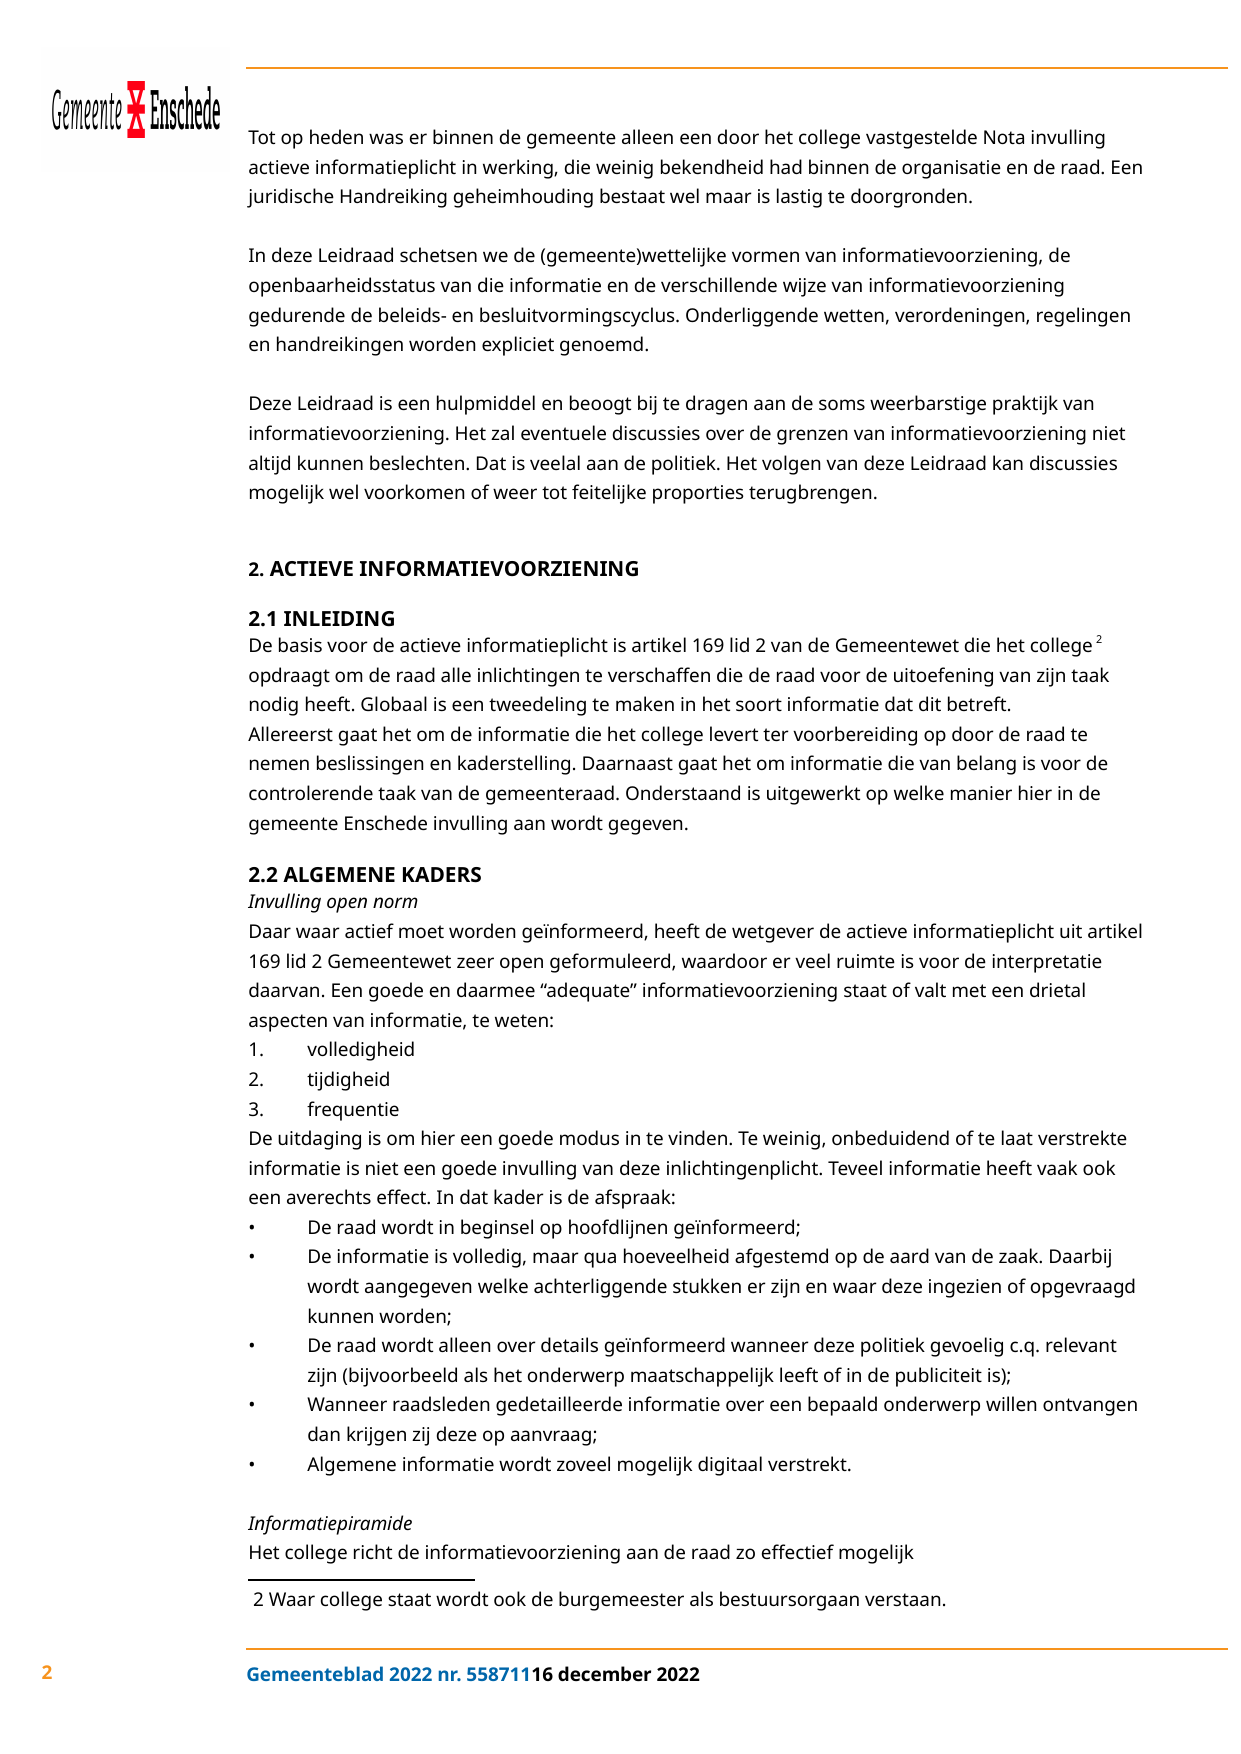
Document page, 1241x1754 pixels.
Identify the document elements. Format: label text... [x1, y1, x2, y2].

text Allereerst gaat het om de informatie die het college levert ter voorbereiding op door de raad te nemen beslissingen en kaderstelling. Daarnaast gaat het om informatie die van belang is voor de controlerende taak van de gemeenteraad. Onderstaand is uitgewerkt op welke manier hier in de gemeente Enschede invulling aan wordt gegeven. [248, 721, 1152, 836]
text De uitdaging is om hier een goede modus in te vinden. Te weinig, onbeduidend of te laat verstrekte informatie is niet een goede invulling van deze inlichtingenplicht. Teveel informatie heeft vaak ook een averechts effect. In dat kader is de afspraak: [248, 1125, 1152, 1210]
text 2. ACTIEVE INFORMATIEVOORZIENING [248, 554, 1152, 583]
list De raad wordt alleen over details geïnformeerd wanneer deze politiek gevoelig c.q. relevant zijn (bijvoorbeeld als het onderwerp maatschappelijk leeft of in de publiciteit is); [248, 1332, 1152, 1388]
picture [41, 47, 231, 172]
text Invulling open norm [248, 889, 1152, 914]
text Deze Leidraad is een hulpmiddel en beoogt bij te dragen aan de soms weerbarstige praktijk van informatievoorziening. Het zal eventuele discussies over de grenzen van informatievoorziening niet altijd kunnen beslechten. Dat is veelal aan de politiek. Het volgen van deze Leidraad kan discussies mogelijk wel voorkomen of weer tot feitelijke proporties terugbrengen. [248, 391, 1152, 505]
list Wanneer raadsleden gedetailleerde informatie over een bepaald onderwerp willen ontvangen dan krijgen zij deze op aanvraag; [248, 1392, 1152, 1447]
text In deze Leidraad schetsen we de (gemeente)wettelijke vormen van informatievoorziening, de openbaarheidsstatus van die informatie en de verschillende wijze van informatievoorziening gedurende de beleids- en besluitvormingscyclus. Onderliggende wetten, verordeningen, regelingen en handreikingen worden expliciet genoemd. [248, 243, 1152, 357]
text 2.2 ALGEMENE KADERS [248, 860, 1152, 889]
list tijdigheid [248, 1066, 1152, 1092]
text Daar waar actief moet worden geïnformeerd, heeft de wetgever de actieve informatieplicht uit artikel 169 lid 2 Gemeentewet zeer open geformuleerd, waardoor er veel ruimte is voor de interpretatie daarvan. Een goede en daarmee “adequate” informatievoorziening staat of valt met een drietal aspecten van informatie, te weten: [248, 918, 1152, 1033]
list Algemene informatie wordt zoveel mogelijk digitaal verstrekt. [248, 1451, 1152, 1476]
text Het college richt de informatievoorziening aan de raad zo effectief mogelijk [248, 1539, 1152, 1565]
text Waar college staat wordt ook de burgemeester als bestuursorgaan verstaan. [248, 1586, 1152, 1612]
text 2.1 INLEIDING [248, 604, 1152, 632]
text De basis voor de actieve informatieplicht is artikel 169 lid 2 van de Gemeentewet die het college opdraagt om de raad alle inlichtingen te verschaffen die de raad voor de uitoefening van zijn taak nodig heeft. Globaal is een tweedeling te maken in het soort informatie dat dit betreft. [248, 632, 1152, 717]
list frequentie [248, 1096, 1152, 1121]
text Informatiepiramide [248, 1510, 1152, 1536]
text Tot op heden was er binnen de gemeente alleen een door het college vastgestelde Nota invulling actieve informatieplicht in werking, die weinig bekendheid had binnen de organisatie en de raad. Een juridische Handreiking geheimhouding bestaat wel maar is lastig te doorgronden. [248, 124, 1152, 209]
list De raad wordt in beginsel op hoofdlijnen geïnformeerd; [248, 1214, 1152, 1240]
list De informatie is volledig, maar qua hoeveelheid afgestemd op de aard van de zaak. Daarbij wordt aangegeven welke achterliggende stukken er zijn en waar deze ingezien of opgevraagd kunnen worden; [248, 1244, 1152, 1328]
list volledigheid [248, 1037, 1152, 1062]
